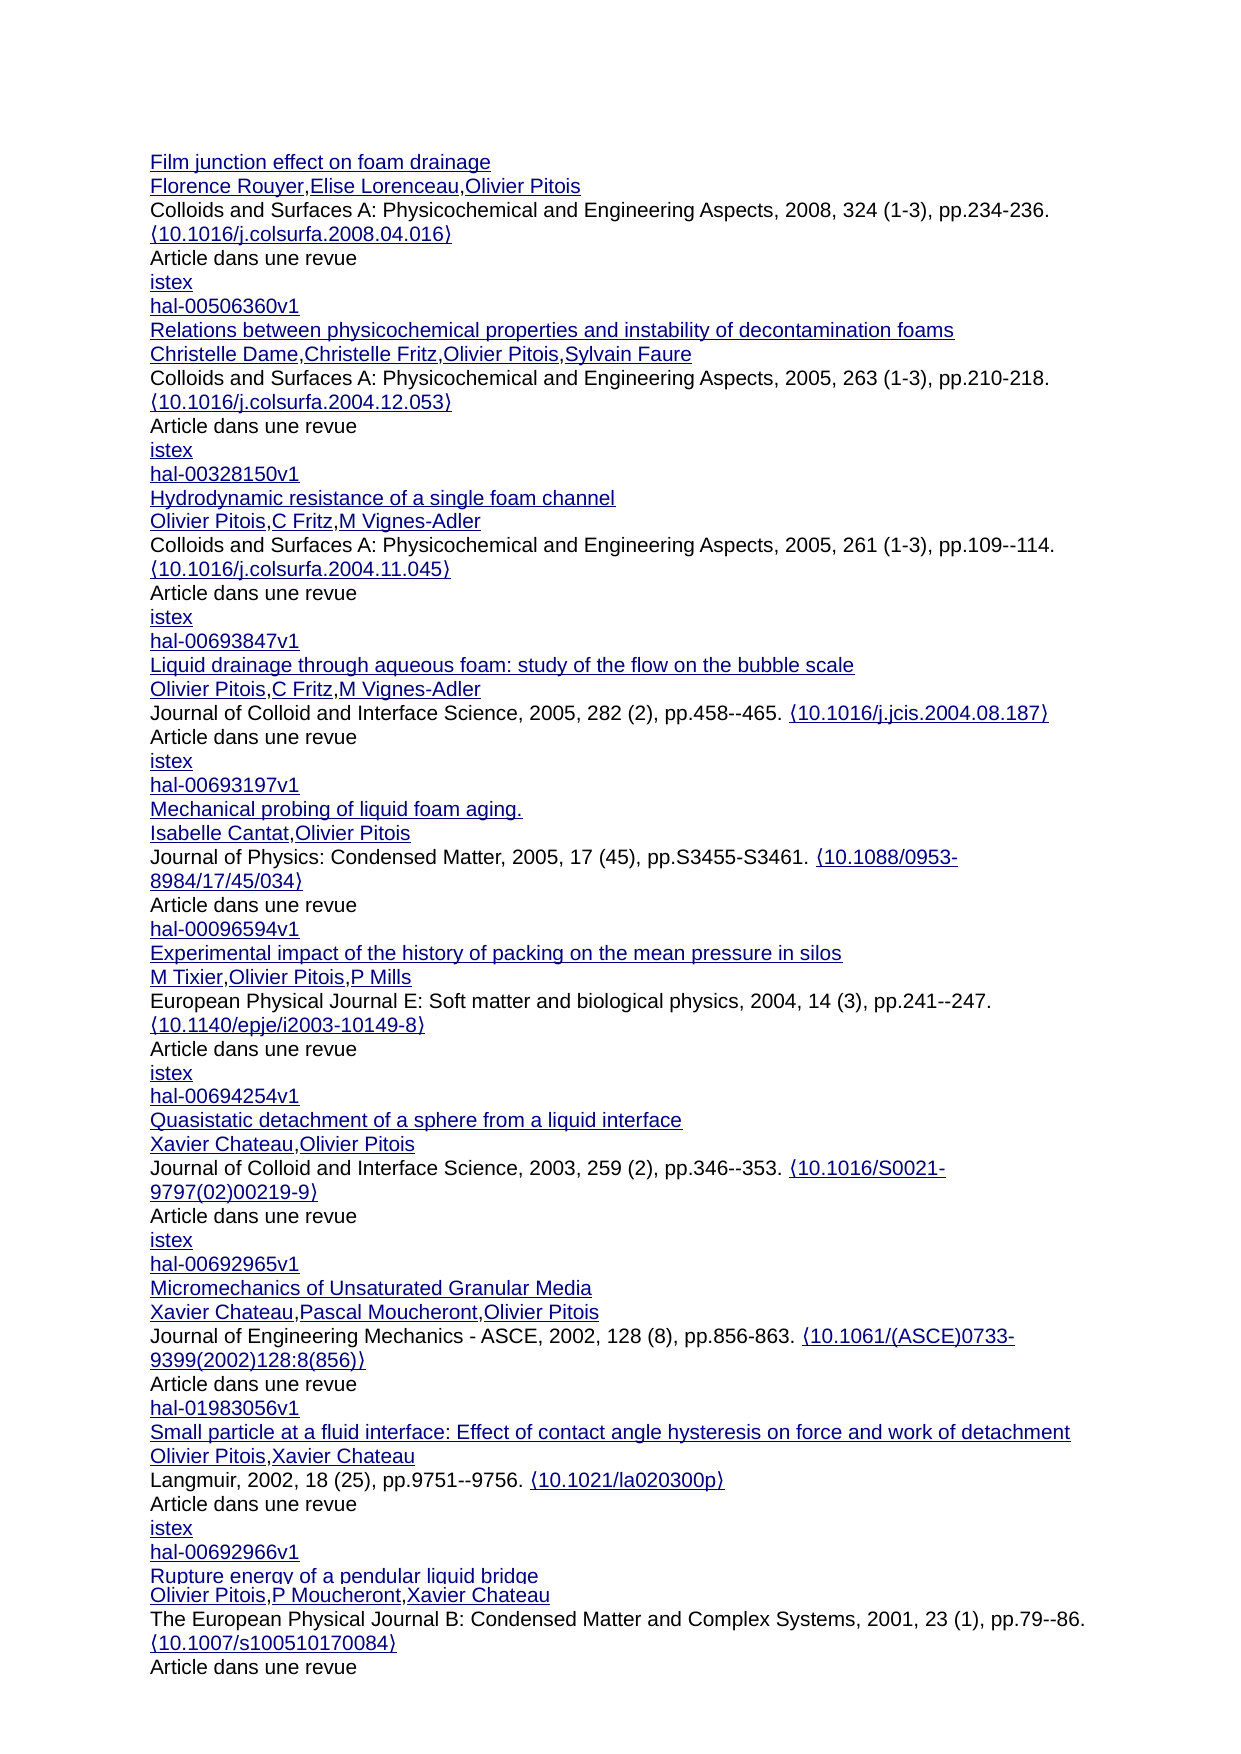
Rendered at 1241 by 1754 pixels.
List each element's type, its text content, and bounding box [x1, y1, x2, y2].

table_cell Experimental impact of the history of packing on the mean pressure in silos M Tixier,Olivier Pitois,P Mills European Physical Journal E: Soft matter and biological physics, 2004, 14 (3), pp.241--247. ⟨10.1140/epje/i2003-10149-8⟩ Article dans une revue istex hal-00694254v1 [150, 941, 1090, 1108]
table_cell Rupture energy of a pendular liquid bridge Olivier Pitois,P Moucheront,Xavier Chateau The European Physical Journal B: Condensed Matter and Complex Systems, 2001, 23 (1), pp.79--86. ⟨10.1007/s100510170084⟩ Article dans une revue [150, 1564, 1090, 1679]
table_cell Micromechanics of Unsaturated Granular Media Xavier Chateau,Pascal Moucheront,Olivier Pitois Journal of Engineering Mechanics - ASCE, 2002, 128 (8), pp.856-863. ⟨10.1061/(ASCE)0733-9399(2002)128:8(856)⟩ Article dans une revue hal-01983056v1 [150, 1276, 1090, 1420]
table_cell Relations between physicochemical properties and instability of decontamination foams Christelle Dame,Christelle Fritz,Olivier Pitois,Sylvain Faure Colloids and Surfaces A: Physicochemical and Engineering Aspects, 2005, 263 (1-3), pp.210-218. ⟨10.1016/j.colsurfa.2004.12.053⟩ Article dans une revue istex hal-00328150v1 [150, 318, 1090, 485]
table_cell Quasistatic detachment of a sphere from a liquid interface Xavier Chateau,Olivier Pitois Journal of Colloid and Interface Science, 2003, 259 (2), pp.346--353. ⟨10.1016/S0021-9797(02)00219-9⟩ Article dans une revue istex hal-00692965v1 [150, 1108, 1090, 1276]
table_cell Film junction effect on foam drainage Florence Rouyer,Elise Lorenceau,Olivier Pitois Colloids and Surfaces A: Physicochemical and Engineering Aspects, 2008, 324 (1-3), pp.234-236. ⟨10.1016/j.colsurfa.2008.04.016⟩ Article dans une revue istex hal-00506360v1 [150, 150, 1090, 318]
table_cell Small particle at a fluid interface: Effect of contact angle hysteresis on force and work of detachment Olivier Pitois,Xavier Chateau Langmuir, 2002, 18 (25), pp.9751--9756. ⟨10.1021/la020300p⟩ Article dans une revue istex hal-00692966v1 [150, 1420, 1090, 1563]
table_cell Liquid drainage through aqueous foam: study of the flow on the bubble scale Olivier Pitois,C Fritz,M Vignes-Adler Journal of Colloid and Interface Science, 2005, 282 (2), pp.458--465. ⟨10.1016/j.jcis.2004.08.187⟩ Article dans une revue istex hal-00693197v1 [150, 653, 1090, 797]
table_cell Hydrodynamic resistance of a single foam channel Olivier Pitois,C Fritz,M Vignes-Adler Colloids and Surfaces A: Physicochemical and Engineering Aspects, 2005, 261 (1-3), pp.109--114. ⟨10.1016/j.colsurfa.2004.11.045⟩ Article dans une revue istex hal-00693847v1 [150, 485, 1090, 653]
table_cell Mechanical probing of liquid foam aging. Isabelle Cantat,Olivier Pitois Journal of Physics: Condensed Matter, 2005, 17 (45), pp.S3455-S3461. ⟨10.1088/0953-8984/17/45/034⟩ Article dans une revue hal-00096594v1 [150, 797, 1090, 941]
